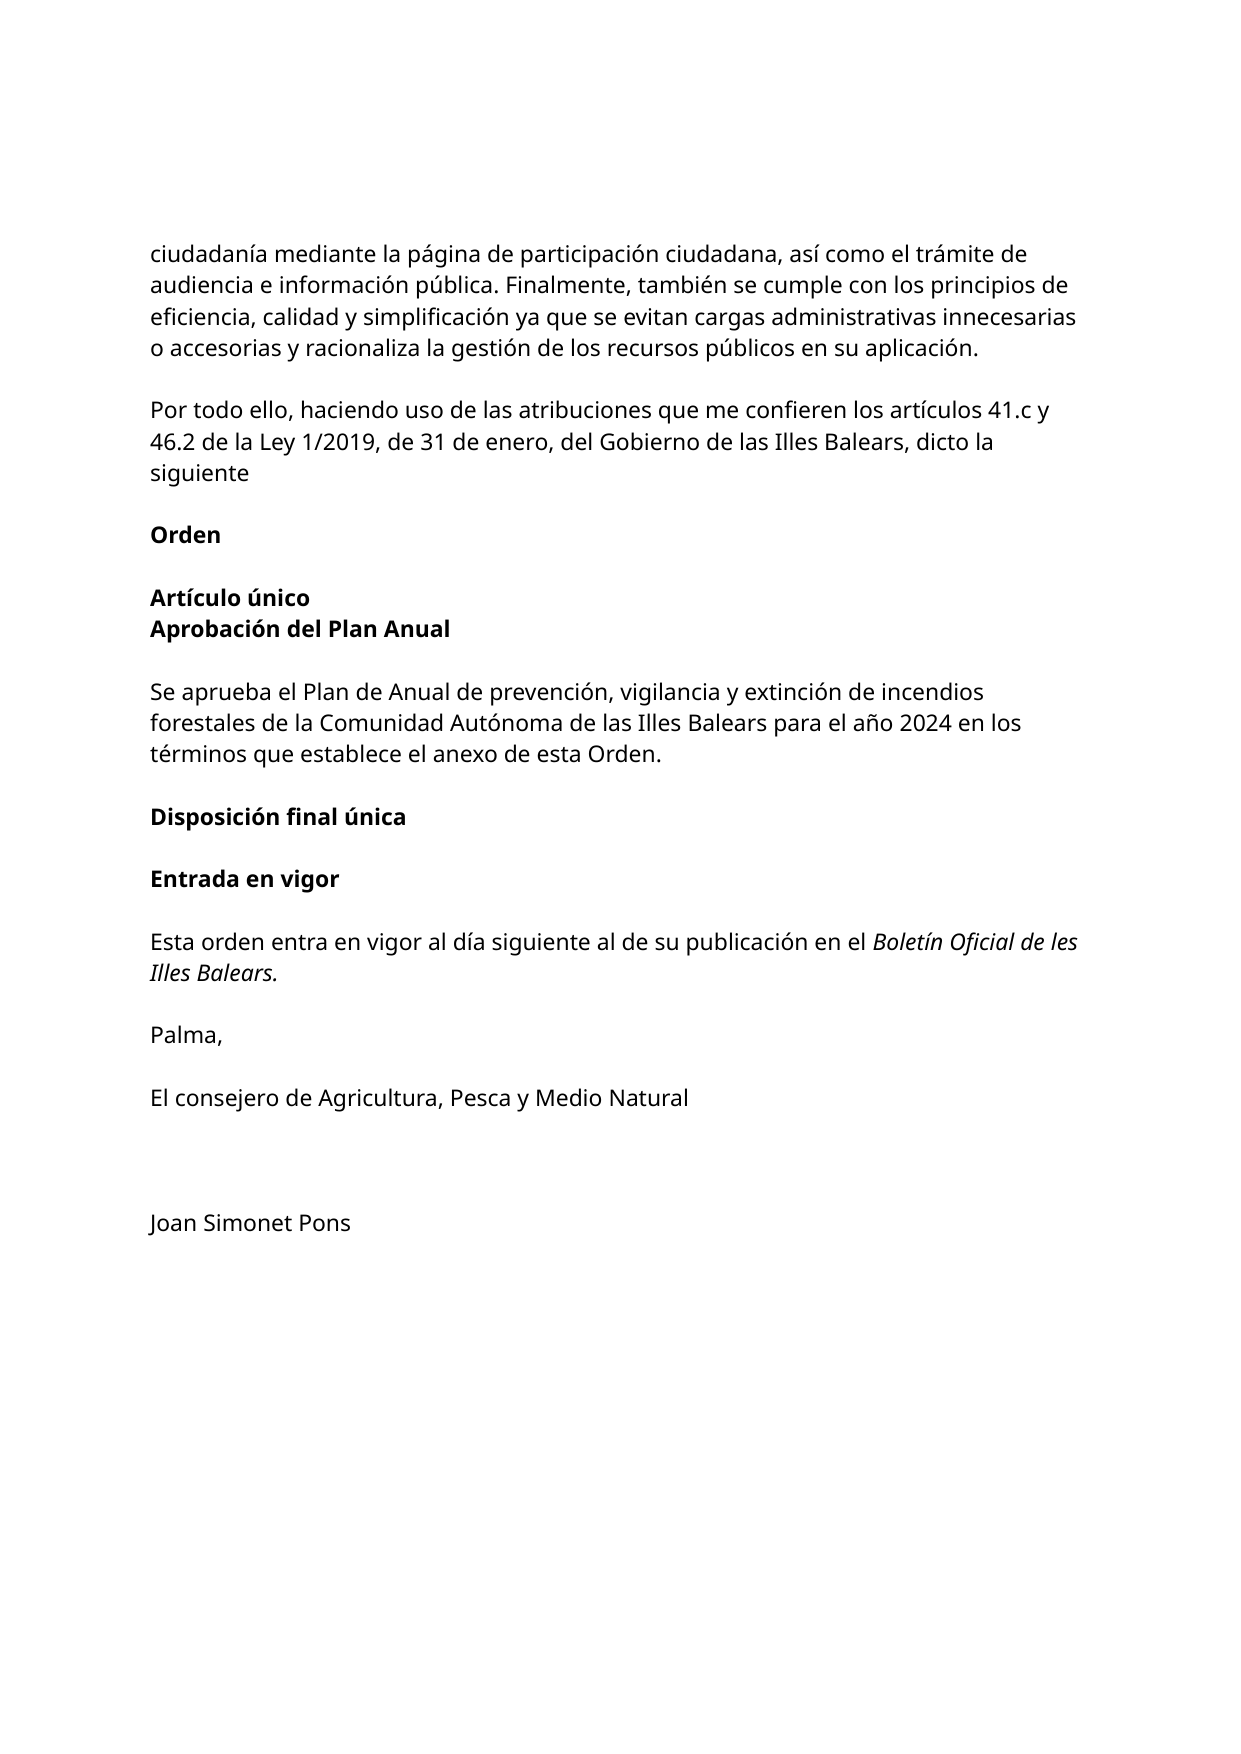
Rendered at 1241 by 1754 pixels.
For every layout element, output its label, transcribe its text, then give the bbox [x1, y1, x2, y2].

text Orden [150, 519, 1090, 550]
text Disposición final única [150, 800, 1090, 832]
text Artículo único [150, 582, 1090, 613]
text Esta orden entra en vigor al día siguiente al de su publicación en el Boletín Oficial de les Illes Balears. [150, 925, 1090, 988]
text Palma, [150, 1019, 1090, 1050]
text ciudadanía mediante la página de participación ciudadana, así como el trámite de audiencia e información pública. Finalmente, también se cumple con los principios de eficiencia, calidad y simplificación ya que se evitan cargas administrativas innecesarias o accesorias y racionaliza la gestión de los recursos públicos en su aplicación. [150, 238, 1090, 363]
text Joan Simonet Pons [150, 1207, 1090, 1238]
text Aprobación del Plan Anual [150, 613, 1090, 644]
text Se aprueba el Plan de Anual de prevención, vigilancia y extinción de incendios forestales de la Comunidad Autónoma de las Illes Balears para el año 2024 en los términos que establece el anexo de esta Orden. [150, 675, 1090, 769]
text Entrada en vigor [150, 863, 1090, 894]
text El consejero de Agricultura, Pesca y Medio Natural [150, 1082, 1090, 1113]
text Por todo ello, haciendo uso de las atribuciones que me confieren los artículos 41.c y 46.2 de la Ley 1/2019, de 31 de enero, del Gobierno de las Illes Balears, dicto la siguiente [150, 394, 1090, 488]
